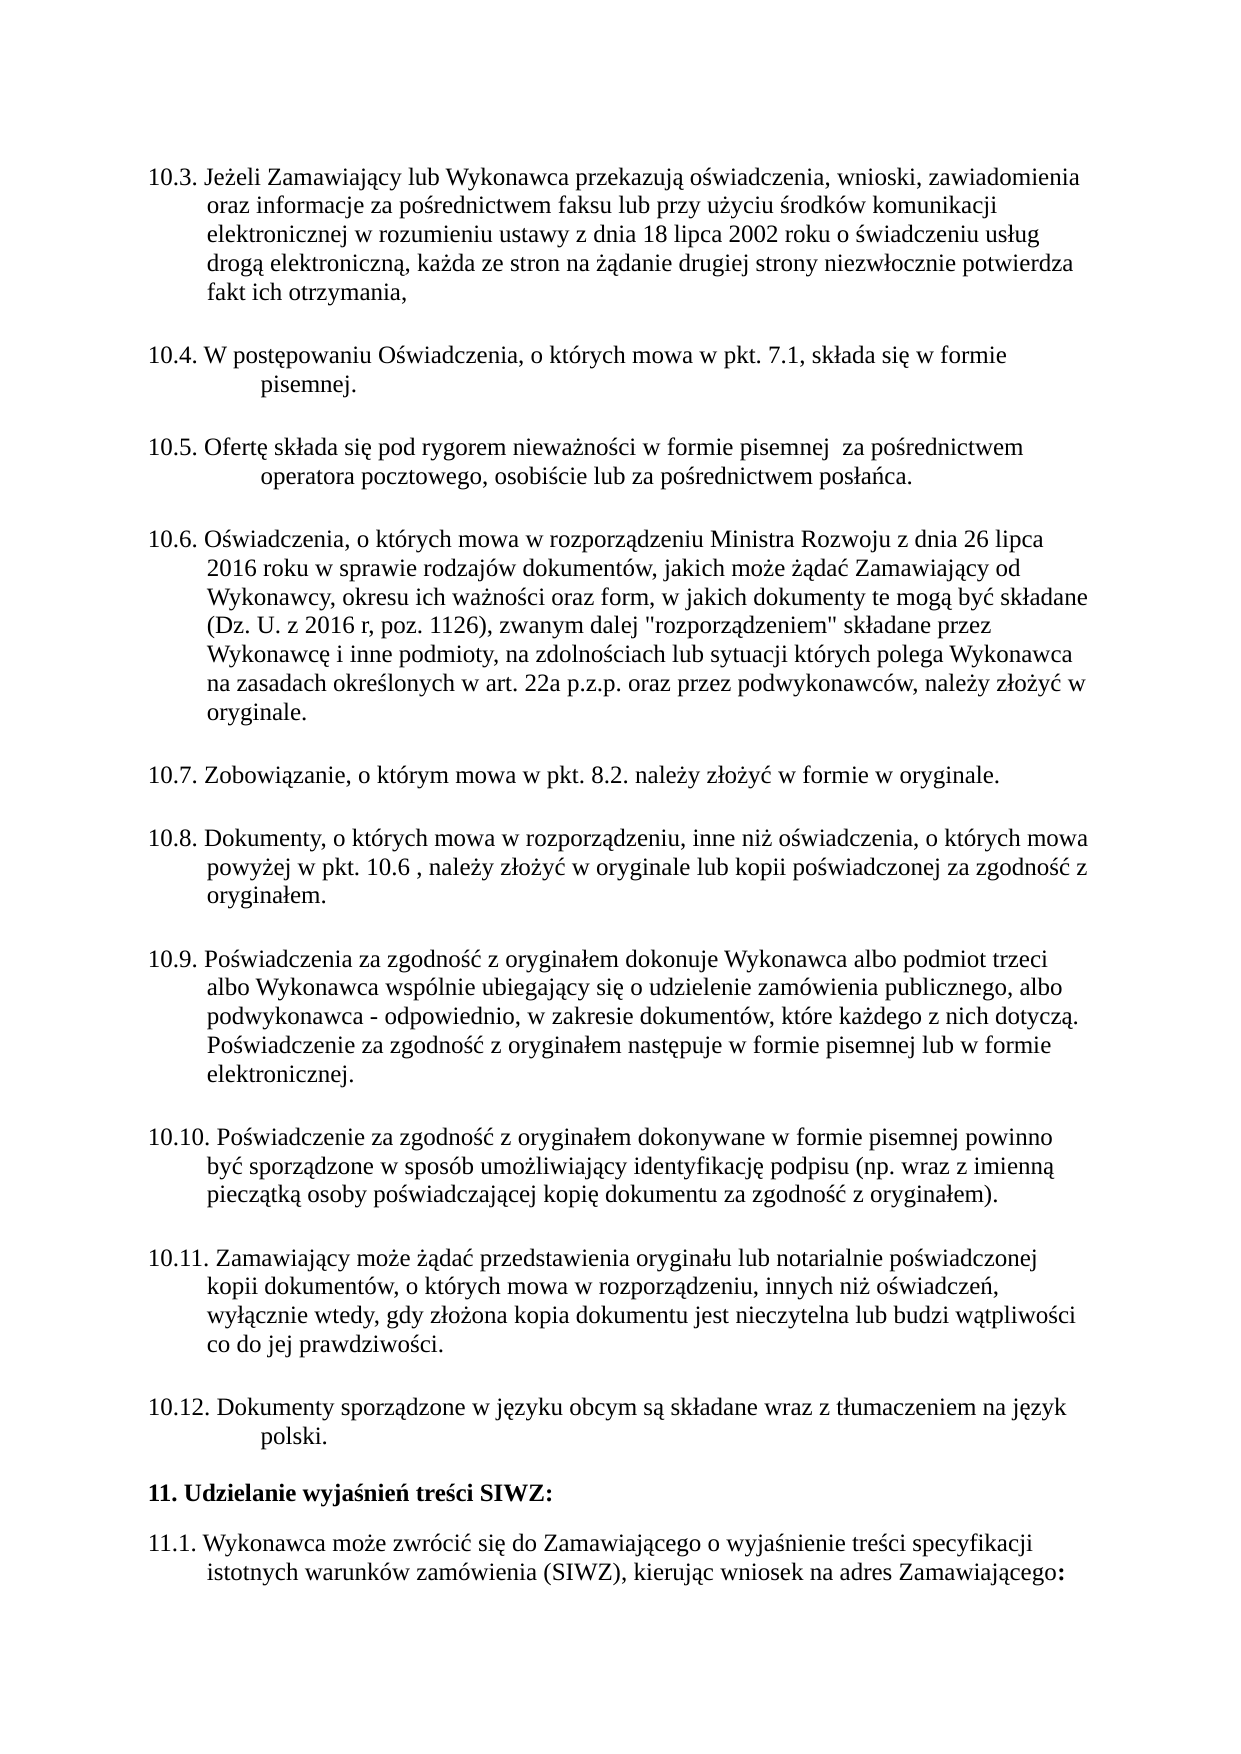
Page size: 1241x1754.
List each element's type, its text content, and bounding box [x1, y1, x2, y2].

table_cell 10.6. Oświadczenia, o których mowa w rozporządzeniu Ministra Rozwoju z dnia 26 lipca 2016 roku w sprawie rodzajów dokumentów, jakich może żądać Zamawiający od Wykonawcy, okresu ich ważności oraz form, w jakich dokumenty te mogą być składane (Dz. U. z 2016 r, poz. 1126), zwanym dalej "rozporządzeniem" składane przez Wykonawcę i inne podmioty, na zdolnościach lub sytuacji których polega Wykonawca na zasadach określonych w art. 22a p.z.p. oraz przez podwykonawców, należy złożyć w oryginale. [140, 510, 1099, 746]
table_cell 10.4. W postępowaniu Oświadczenia, o których mowa w pkt. 7.1, składa się w formie pisemnej. [140, 326, 1099, 418]
table_cell 10.8. Dokumenty, o których mowa w rozporządzeniu, inne niż oświadczenia, o których mowa powyżej w pkt. 10.6 , należy złożyć w oryginale lub kopii poświadczonej za zgodność z oryginałem. [140, 809, 1099, 929]
table_cell 10.9. Poświadczenia za zgodność z oryginałem dokonuje Wykonawca albo podmiot trzeci albo Wykonawca wspólnie ubiegający się o udzielenie zamówienia publicznego, albo podwykonawca - odpowiednio, w zakresie dokumentów, które każdego z nich dotyczą. Poświadczenie za zgodność z oryginałem następuje w formie pisemnej lub w formie elektronicznej. [140, 930, 1099, 1108]
table_cell 10.11. Zamawiający może żądać przedstawienia oryginału lub notarialnie poświadczonej kopii dokumentów, o których mowa w rozporządzeniu, innych niż oświadczeń, wyłącznie wtedy, gdy złożona kopia dokumentu jest nieczytelna lub budzi wątpliwości co do jej prawdziwości. [140, 1229, 1099, 1378]
table_cell 11. Udzielanie wyjaśnień treści SIWZ: [140, 1470, 1099, 1514]
table_cell 11.1. Wykonawca może zwrócić się do Zamawiającego o wyjaśnienie treści specyfikacji istotnych warunków zamówienia (SIWZ), kierując wniosek na adres Zamawiającego: [140, 1514, 1099, 1594]
table_cell 10.3. Jeżeli Zamawiający lub Wykonawca przekazują oświadczenia, wnioski, zawiadomienia oraz informacje za pośrednictwem faksu lub przy użyciu środków komunikacji elektronicznej w rozumieniu ustawy z dnia 18 lipca 2002 roku o świadczeniu usług drogą elektroniczną, każda ze stron na żądanie drugiej strony niezwłocznie potwierdza fakt ich otrzymania, [140, 148, 1099, 326]
table_cell 10.7. Zobowiązanie, o którym mowa w pkt. 8.2. należy złożyć w formie w oryginale. [140, 746, 1099, 809]
table_cell 10.5. Ofertę składa się pod rygorem nieważności w formie pisemnej za pośrednictwem operatora pocztowego, osobiście lub za pośrednictwem posłańca. [140, 418, 1099, 510]
table_cell 10.12. Dokumenty sporządzone w języku obcym są składane wraz z tłumaczeniem na język polski. [140, 1378, 1099, 1470]
table_cell 10.10. Poświadczenie za zgodność z oryginałem dokonywane w formie pisemnej powinno być sporządzone w sposób umożliwiający identyfikację podpisu (np. wraz z imienną pieczątką osoby poświadczającej kopię dokumentu za zgodność z oryginałem). [140, 1108, 1099, 1228]
